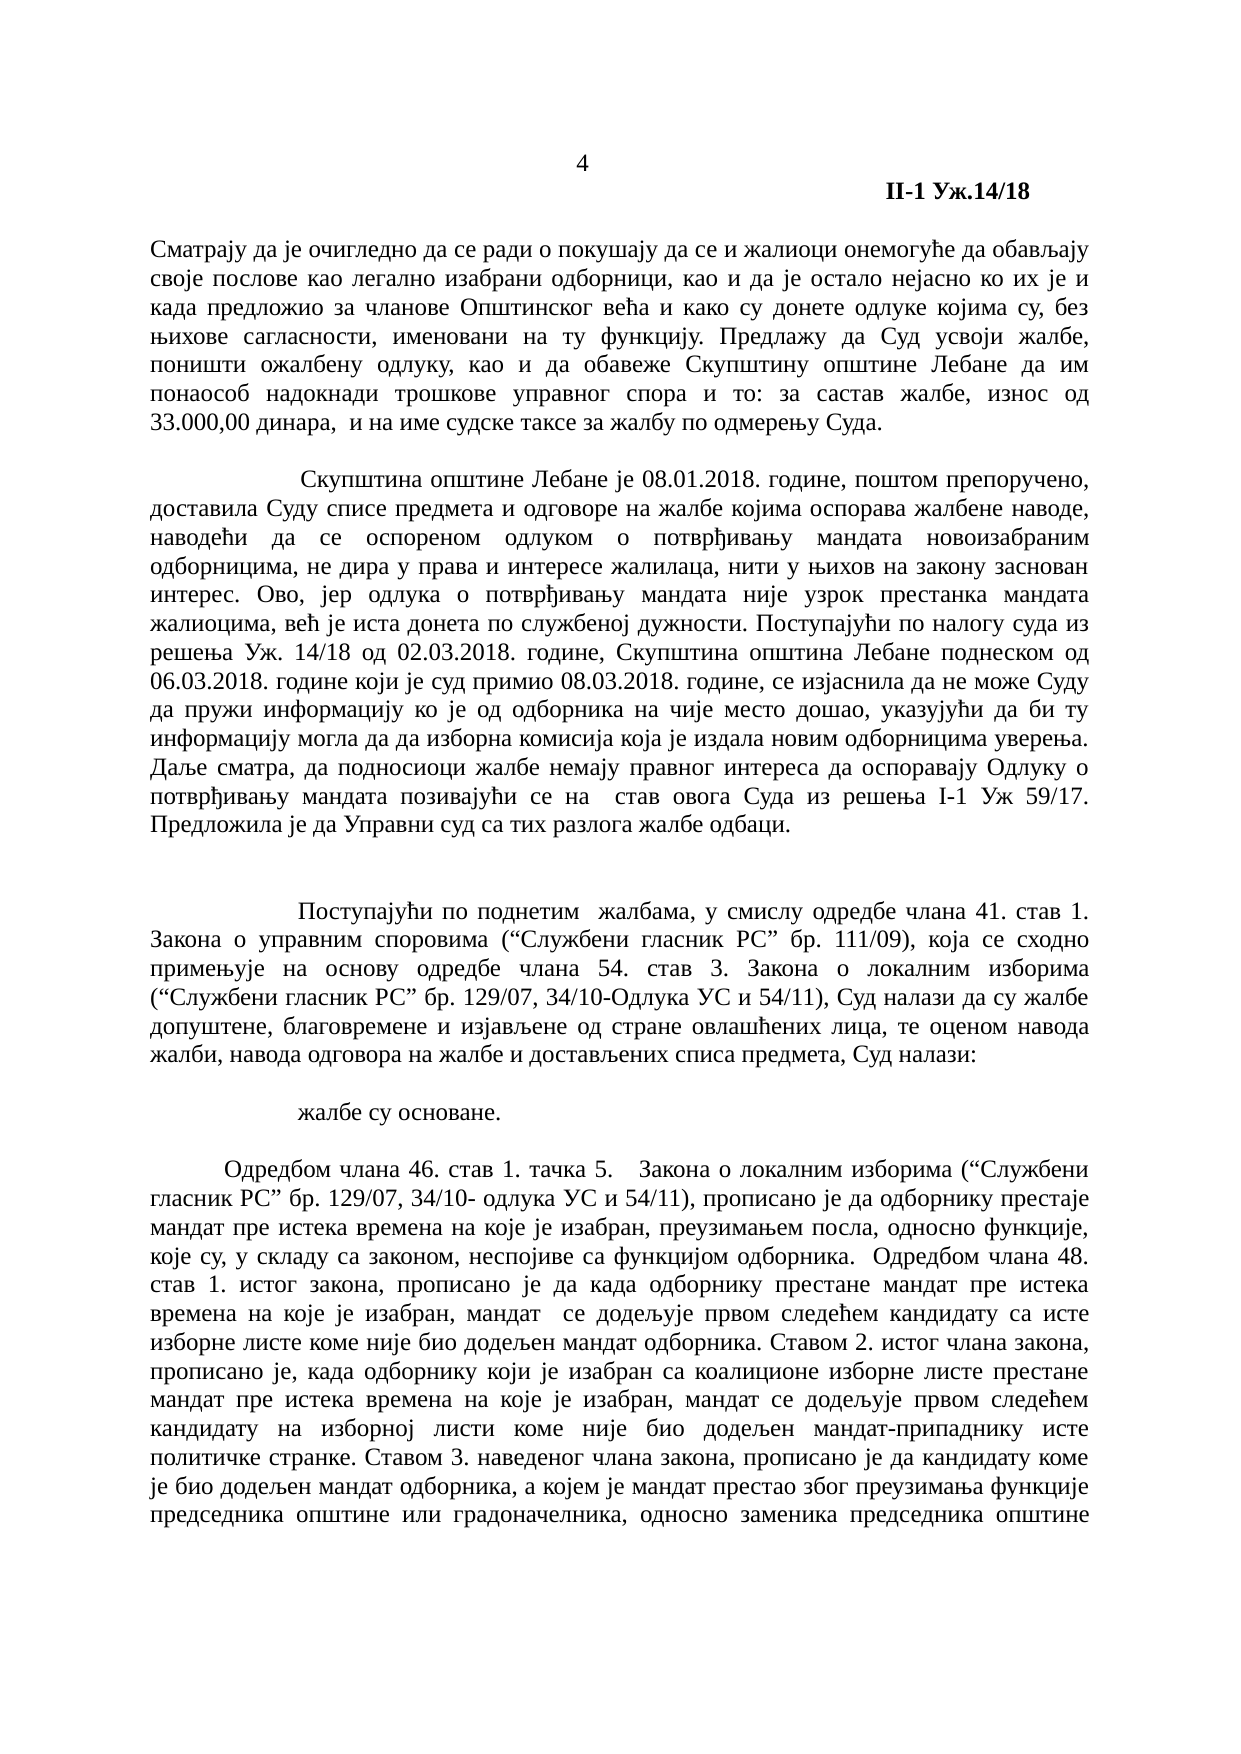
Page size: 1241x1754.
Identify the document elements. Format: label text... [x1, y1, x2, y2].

text Поступајући по поднетим жалбама, у смислу одредбе члана 41. став 1. Закона о управним споровима (“Службени гласник РС” бр. 111/09), која се сходно примењује на основу одредбе члана 54. став 3. Закона о локалним изборима (“Службени гласник РС” бр. 129/07, 34/10-Одлука УС и 54/11), Суд налази да су жалбе допуштене, благовремене и изјављене од стране овлашћених лица, те оценом навода жалби, навода одговора на жалбе и достављених списа предмета, Суд налази: [150, 896, 1090, 1068]
text жалбе су основане. [150, 1097, 1090, 1126]
text Сматрају да је очигледно да се ради о покушају да се и жалиоци онемогуће да обављају своје послове као легално изабрани одборници, као и да је остало нејасно ко их је и када предложио за чланове Општинског већа и како су донете одлуке којима су, без њихове сагласности, именовани на ту функцију. Предлажу да Суд усвоји жалбе, поништи ожалбену одлуку, као и да обавеже Скупштину општине Лебане да им понаособ надокнади трошкове управног спора и то: за састав жалбе, износ од 33.000,00 динара, и на име судске таксе за жалбу по одмерењу Суда. [150, 234, 1090, 436]
text Скупштина општине Лебане је 08.01.2018. године, поштом препоручено, доставила Суду списе предмета и одговоре на жалбе којима оспорава жалбене наводе, наводећи да се оспореном одлуком о потврђивању мандата новоизабраним одборницима, не дира у права и интересе жалилаца, нити у њихов на закону заснован интерес. Ово, јер одлука о потврђивању мандата није узрок престанка мандата жалиоцима, већ је иста донета по службеној дужности. Поступајући по налогу суда из решења Уж. 14/18 од 02.03.2018. године, Скупштина општина Лебане поднеском од 06.03.2018. године који је суд примио 08.03.2018. године, се изјаснила да не може Суду да пружи информацију ко је од одборника на чије место дошао, указујући да би ту информацију могла да да изборна комисија која је издала новим одборницима уверења. Даље сматра, да подносиоци жалбе немају правног интереса да оспоравају Одлуку о потврђивању мандата позивајући се на став овога Суда из решења I-1 Уж 59/17. Предложила је да Управни суд са тих разлога жалбе одбаци. [150, 464, 1090, 838]
text Одредбом члана 46. став 1. тачка 5. Закона о локалним изборима (“Службени гласник РС” бр. 129/07, 34/10- одлука УС и 54/11), прописано је да одборнику престаје мандат пре истека времена на које је изабран, преузимањем посла, односно функције, које су, у складу са законом, неспојиве са функцијом одборника. Одредбом члана 48. став 1. истог закона, прописано је да када одборнику престане мандат пре истека времена на које је изабран, мандат се додељује првом следећем кандидату са исте изборне листе коме није био додељен мандат одборника. Ставом 2. истог члана закона, прописано је, када одборнику који је изабран са коалиционе изборне листе престане мандат пре истека времена на које је изабран, мандат се додељује првом следећем кандидату на изборној листи коме није био додељен мандат-припаднику исте политичке странке. Ставом 3. наведеног члана закона, прописано је да кандидату коме је био додељен мандат одборника, а којем је мандат престао због преузимања функције председника општине или градоначелника, односно заменика председника општине [150, 1154, 1090, 1528]
